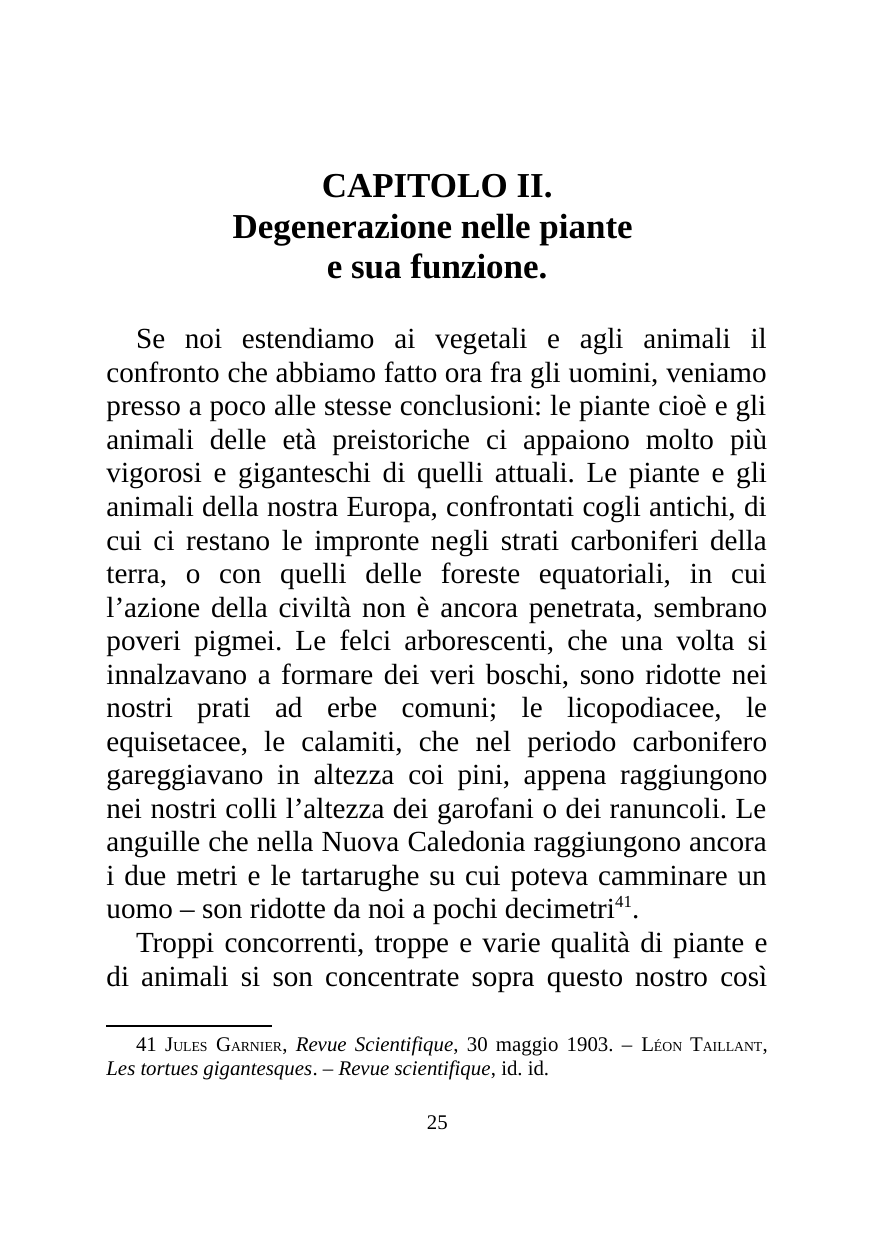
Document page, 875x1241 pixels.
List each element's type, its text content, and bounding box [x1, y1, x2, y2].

text Se noi estendiamo ai vegetali e agli animali il confronto che abbiamo fatto ora fra gli uomini, veniamo presso a poco alle stesse conclusioni: le piante cioè e gli animali delle età preistoriche ci appaiono molto più vigorosi e giganteschi di quelli attuali. Le piante e gli animali della nostra Europa, confrontati cogli antichi, di cui ci restano le impronte negli strati carboniferi della terra, o con quelli delle foreste equatoriali, in cui l’azione della civiltà non è ancora penetrata, sembrano poveri pigmei. Le felci arborescenti, che una volta si innalzavano a formare dei veri boschi, sono ridotte nei nostri prati ad erbe comuni; le licopodiacee, le equisetacee, le calamiti, che nel periodo carbonifero gareggiavano in altezza coi pini, appena raggiungono nei nostri colli l’altezza dei garofani o dei ranuncoli. Le anguille che nella Nuova Caledonia raggiungono ancora i due metri e le tartarughe su cui poteva camminare un uomo – son ridotte da noi a pochi decimetri. [106, 321, 768, 925]
text Troppi concorrenti, troppe e varie qualità di piante e di animali si son concentrate sopra questo nostro così [106, 925, 768, 992]
subtitle CAPITOLO II. Degenerazione nelle piante e sua funzione. [106, 165, 768, 286]
text Jules Garnier, Revue Scientifique, 30 maggio 1903. – Léon Taillant, Les tortues gigantesques. – Revue scientifique, id. id. [106, 1032, 768, 1080]
